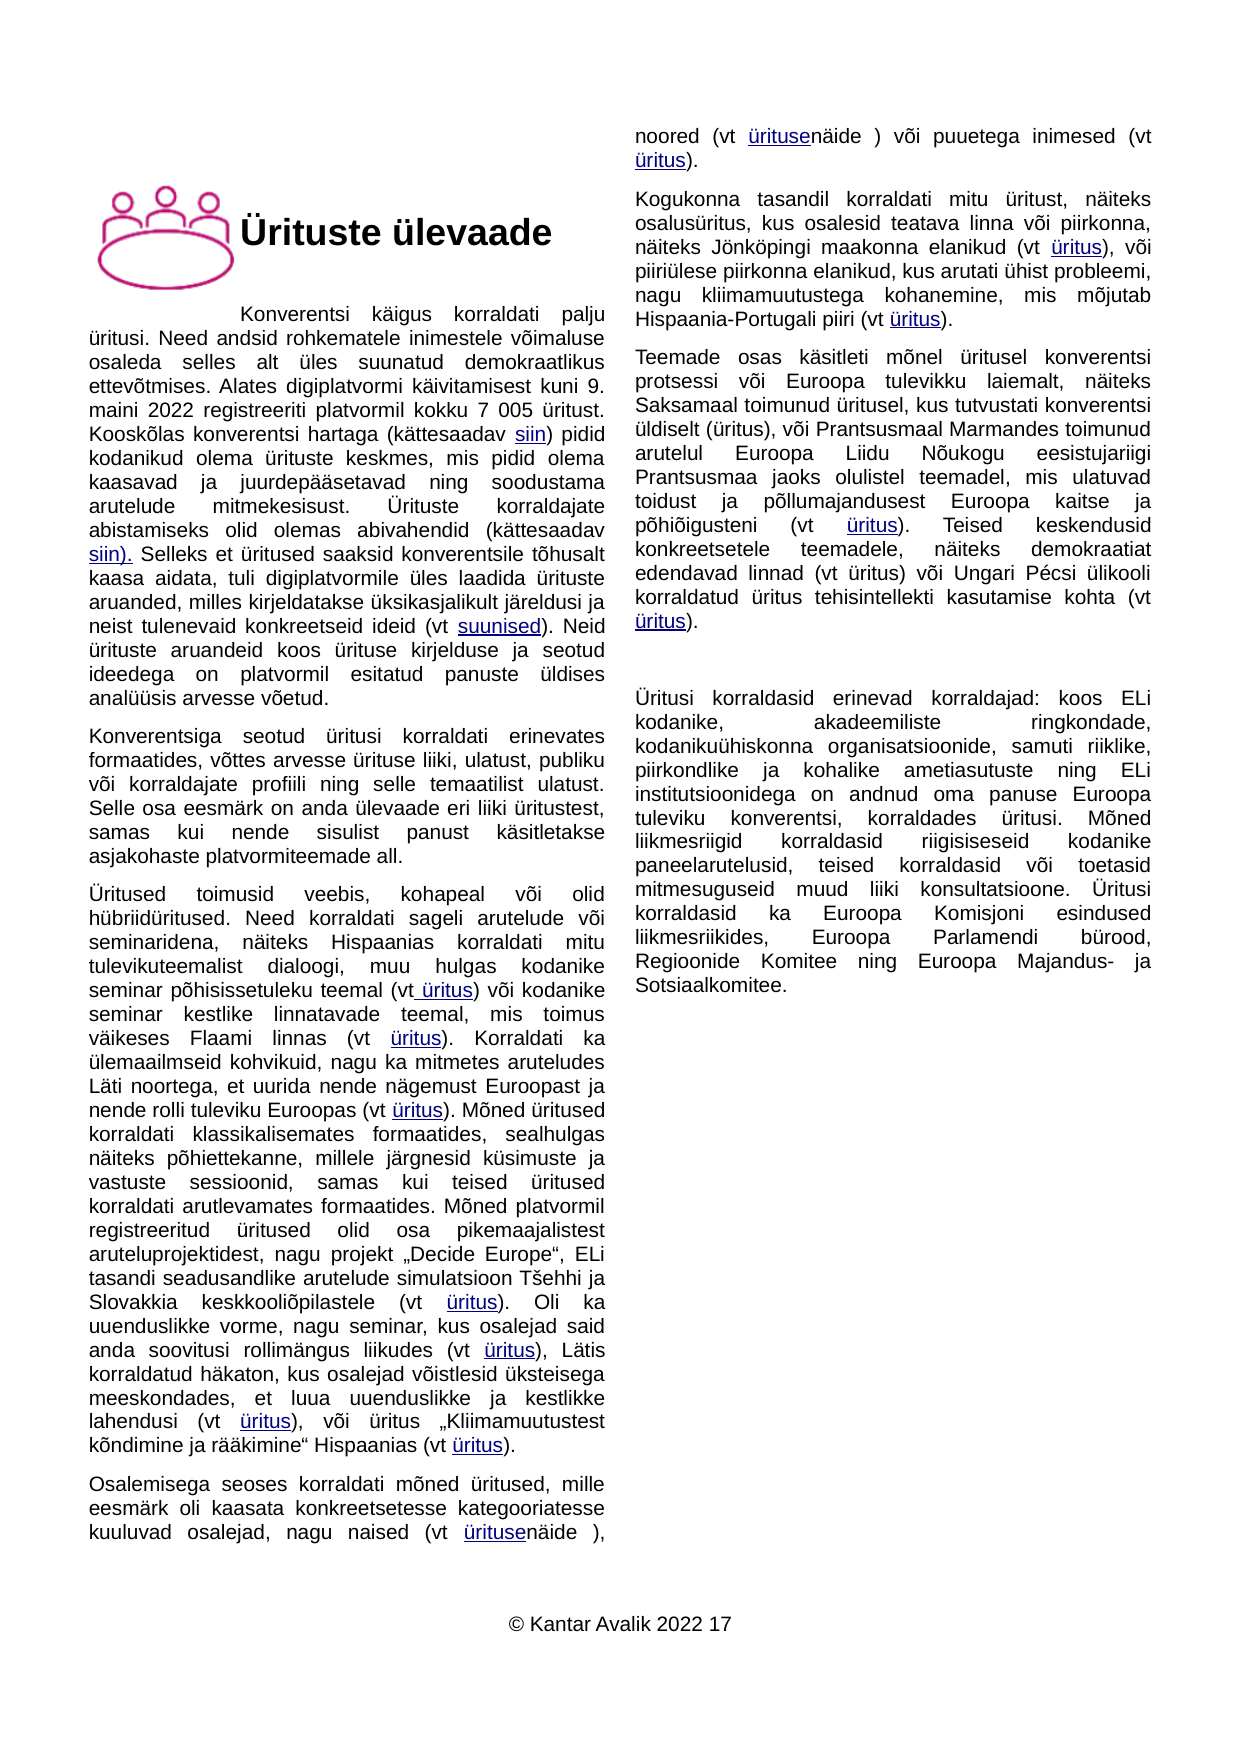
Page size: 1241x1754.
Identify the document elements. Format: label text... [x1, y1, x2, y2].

text noored (vt üritusenäide ) või puuetega inimesed (vt üritus). [635, 124, 1152, 172]
text Üritused toimusid veebis, kohapeal või olid hübriidüritused. Need korraldati sageli arutelude või seminaridena, näiteks Hispaanias korraldati mitu tulevikuteemalist dialoogi, muu hulgas kodanike seminar põhisissetuleku teemal (vt üritus) või kodanike seminar kestlike linnatavade teemal, mis toimus väikeses Flaami linnas (vt üritus). Korraldati ka ülemaailmseid kohvikuid, nagu ka mitmetes aruteludes Läti noortega, et uurida nende nägemust Euroopast ja nende rolli tuleviku Euroopas (vt üritus). Mõned üritused korraldati klassikalisemates formaatides, sealhulgas näiteks põhiettekanne, millele järgnesid küsimuste ja vastuste sessioonid, samas kui teised üritused korraldati arutlevamates formaatides. Mõned platvormil registreeritud üritused olid osa pikemaajalistest aruteluprojektidest, nagu projekt „Decide Europe“, ELi tasandi seadusandlike arutelude simulatsioon Tšehhi ja Slovakkia keskkooliõpilastele (vt üritus). Oli ka uuenduslikke vorme, nagu seminar, kus osalejad said anda soovitusi rollimängus liikudes (vt üritus), Lätis korraldatud häkaton, kus osalejad võistlesid üksteisega meeskondades, et luua uuenduslikke ja kestlikke lahendusi (vt üritus), või üritus „Kliimamuutustest kõndimine ja rääkimine“ Hispaanias (vt üritus). [88, 882, 605, 1457]
subtitle Ürituste ülevaade [240, 211, 605, 254]
picture [92, 156, 240, 304]
text Kogukonna tasandil korraldati mitu üritust, näiteks osalusüritus, kus osalesid teatava linna või piirkonna, näiteks Jönköpingi maakonna elanikud (vt üritus), või piiriülese piirkonna elanikud, kus arutati ühist probleemi, nagu kliimamuutustega kohanemine, mis mõjutab Hispaania-Portugali piiri (vt üritus). [635, 187, 1152, 330]
text Konverentsi käigus korraldati palju üritusi. Need andsid rohkematele inimestele võimaluse osaleda selles alt üles suunatud demokraatlikus ettevõtmises. Alates digiplatvormi käivitamisest kuni 9. maini 2022 registreeriti platvormil kokku 7 005 üritust. Kooskõlas konverentsi hartaga (kättesaadav siin) pidid kodanikud olema ürituste keskmes, mis pidid olema kaasavad ja juurdepääsetavad ning soodustama arutelude mitmekesisust. Ürituste korraldajate abistamiseks olid olemas abivahendid (kättesaadav siin). Selleks et üritused saaksid konverentsile tõhusalt kaasa aidata, tuli digiplatvormile üles laadida ürituste aruanded, milles kirjeldatakse üksikasjalikult järeldusi ja neist tulenevaid konkreetseid ideid (vt suunised). Neid ürituste aruandeid koos ürituse kirjelduse ja seotud ideedega on platvormil esitatud panuste üldises analüüsis arvesse võetud. [88, 302, 605, 709]
text Konverentsiga seotud üritusi korraldati erinevates formaatides, võttes arvesse ürituse liiki, ulatust, publiku või korraldajate profiili ning selle temaatilist ulatust. Selle osa eesmärk on anda ülevaade eri liiki üritustest, samas kui nende sisulist panust käsitletakse asjakohaste platvormiteemade all. [88, 724, 605, 868]
text Üritusi korraldasid erinevad korraldajad: koos ELi kodanike, akadeemiliste ringkondade, kodanikuühiskonna organisatsioonide, samuti riiklike, piirkondlike ja kohalike ametiasutuste ning ELi institutsioonidega on andnud oma panuse Euroopa tuleviku konverentsi, korraldades üritusi. Mõned liikmesriigid korraldasid riigisiseseid kodanike paneelarutelusid, teised korraldasid või toetasid mitmesuguseid muud liiki konsultatsioone. Üritusi korraldasid ka Euroopa Komisjoni esindused liikmesriikides, Euroopa Parlamendi bürood, Regioonide Komitee ning Euroopa Majandus- ja Sotsiaalkomitee. [635, 686, 1152, 997]
text Osalemisega seoses korraldati mõned üritused, mille eesmärk oli kaasata konkreetsetesse kategooriatesse kuuluvad osalejad, nagu naised (vt üritusenäide ), [88, 1472, 605, 1544]
text Teemade osas käsitleti mõnel üritusel konverentsi protsessi või Euroopa tulevikku laiemalt, näiteks Saksamaal toimunud üritusel, kus tutvustati konverentsi üldiselt (üritus), või Prantsusmaal Marmandes toimunud arutelul Euroopa Liidu Nõukogu eesistujariigi Prantsusmaa jaoks olulistel teemadel, mis ulatuvad toidust ja põllumajandusest Euroopa kaitse ja põhiõigusteni (vt üritus). Teised keskendusid konkreetsetele teemadele, näiteks demokraatiat edendavad linnad (vt üritus) või Ungari Pécsi ülikooli korraldatud üritus tehisintellekti kasutamise kohta (vt üritus). [635, 345, 1152, 632]
